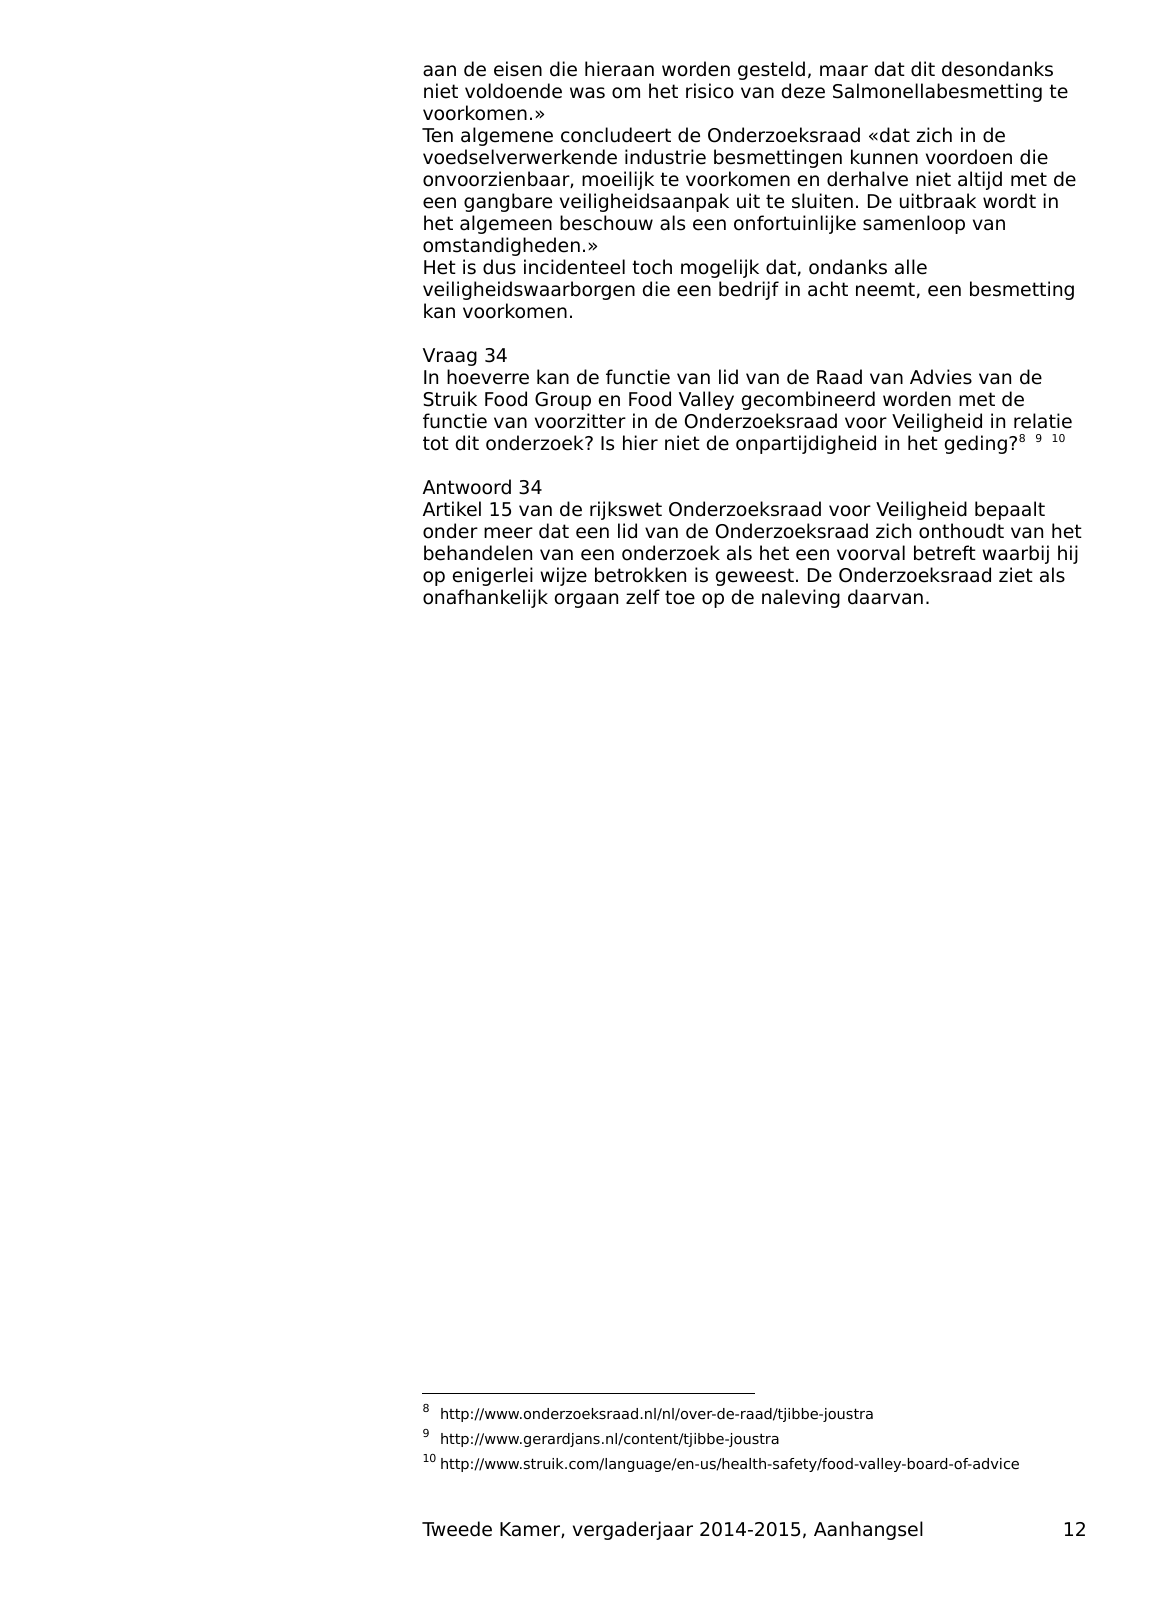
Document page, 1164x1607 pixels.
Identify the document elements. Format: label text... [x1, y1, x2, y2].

text http://www.struik.com/language/en-us/health-safety/food-valley-board-of-advice [422, 1452, 1087, 1474]
text http://www.onderzoeksraad.nl/nl/over-de-raad/tjibbe-joustra [422, 1402, 1087, 1424]
text Antwoord 34 [422, 477, 1087, 499]
text aan de eisen die hieraan worden gesteld, maar dat dit desondanks niet voldoende was om het risico van deze Salmonellabesmetting te voorkomen.» [422, 59, 1087, 125]
text Artikel 15 van de rijkswet Onderzoeksraad voor Veiligheid bepaalt onder meer dat een lid van de Onderzoeksraad zich onthoudt van het behandelen van een onderzoek als het een voorval betreft waarbij hij op enigerlei wijze betrokken is geweest. De Onderzoeksraad ziet als onafhankelijk orgaan zelf toe op de naleving daarvan. [422, 499, 1087, 609]
text Ten algemene concludeert de Onderzoeksraad «dat zich in de voedselverwerkende industrie besmettingen kunnen voordoen die onvoorzienbaar, moeilijk te voorkomen en derhalve niet altijd met de een gangbare veiligheidsaanpak uit te sluiten. De uitbraak wordt in het algemeen beschouw als een onfortuinlijke samenloop van omstandigheden.» [422, 125, 1087, 257]
text http://www.gerardjans.nl/content/tjibbe-joustra [422, 1427, 1087, 1449]
text In hoeverre kan de functie van lid van de Raad van Advies van de Struik Food Group en Food Valley gecombineerd worden met de functie van voorzitter in de Onderzoeksraad voor Veiligheid in relatie tot dit onderzoek? Is hier niet de onpartijdigheid in het geding? [422, 367, 1087, 455]
text Het is dus incidenteel toch mogelijk dat, ondanks alle veiligheidswaarborgen die een bedrijf in acht neemt, een besmetting kan voorkomen. [422, 257, 1087, 323]
text Vraag 34 [422, 345, 1087, 367]
